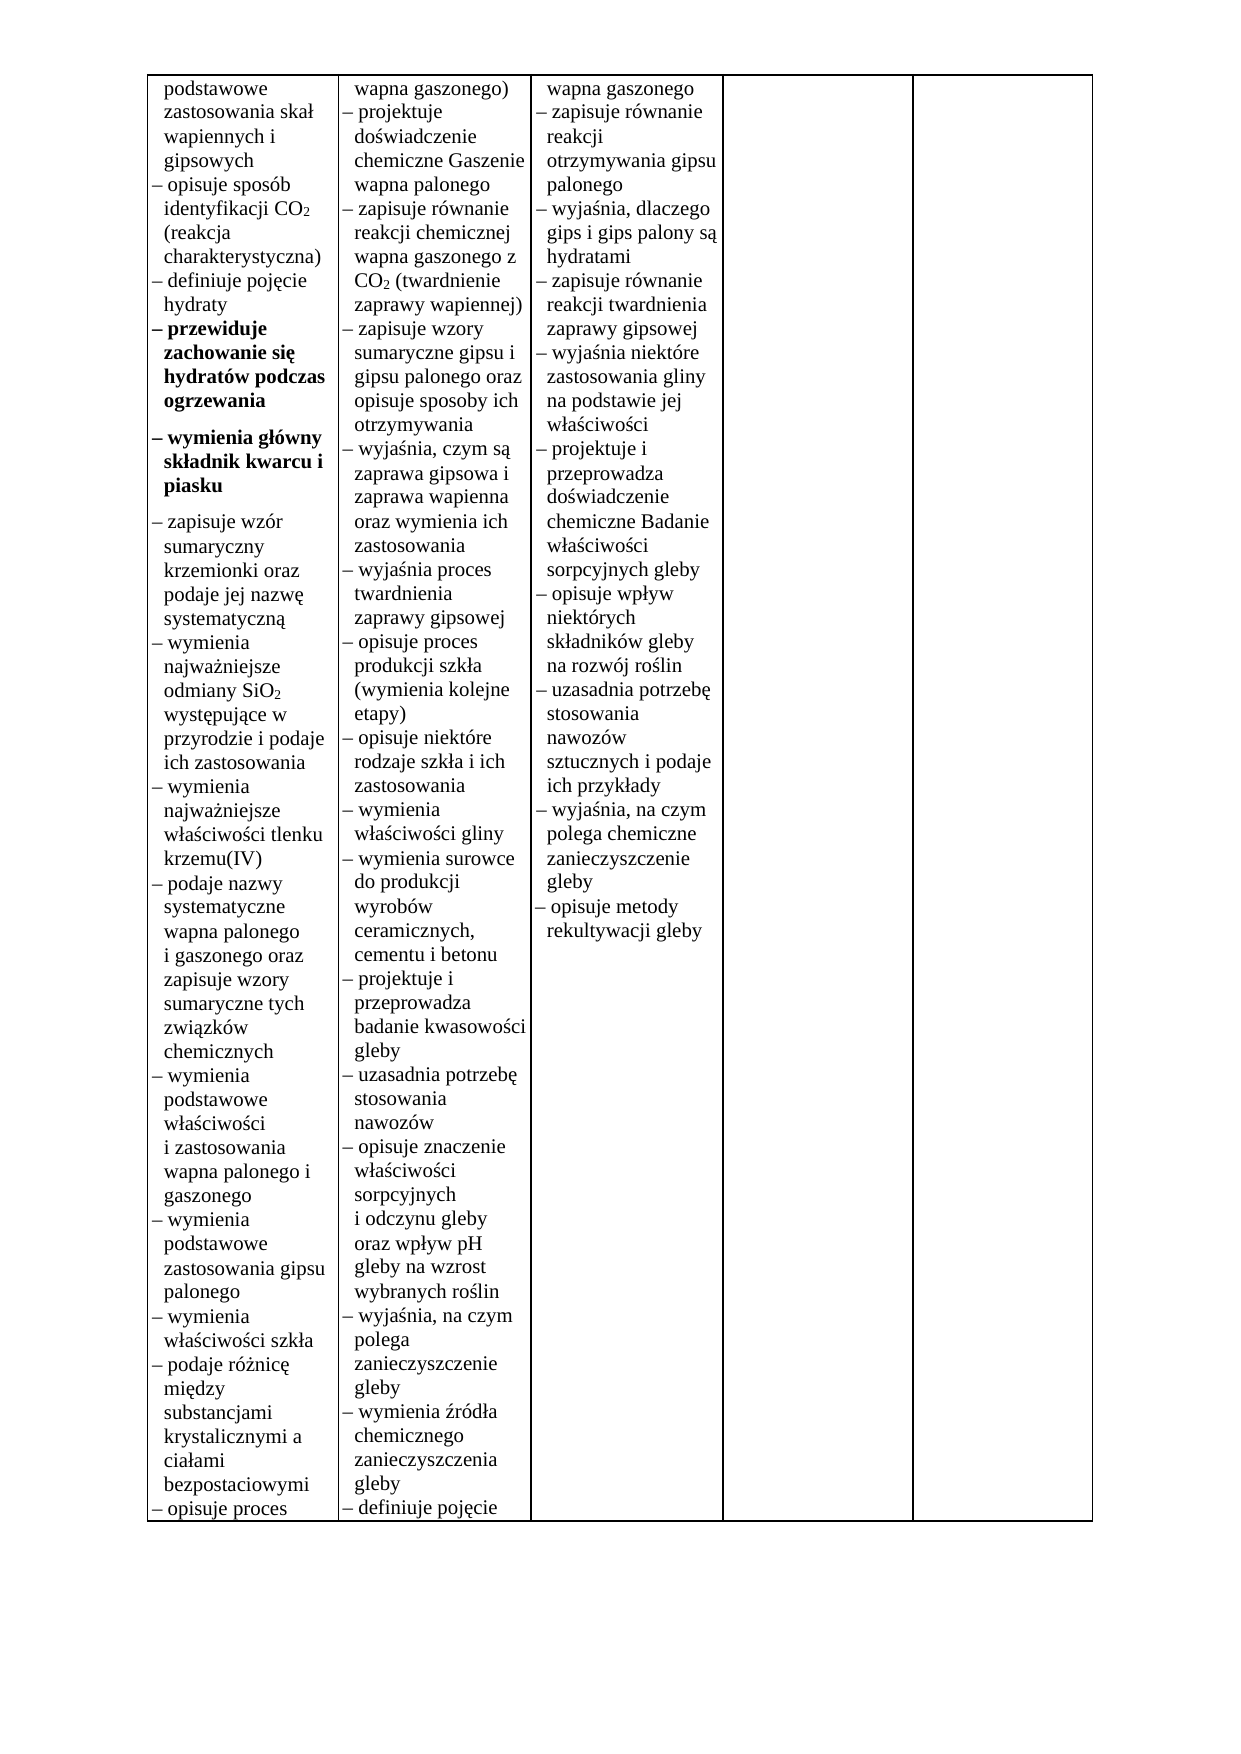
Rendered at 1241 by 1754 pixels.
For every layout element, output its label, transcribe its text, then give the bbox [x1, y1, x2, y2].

table_cell podstawowe zastosowania skał wapiennych i gipsowych – opisuje sposób identyfikacji CO2 (reakcja charakterystyczna) – definiuje pojęcie hydraty – przewiduje zachowanie się hydratów podczas ogrzewania – wymienia główny składnik kwarcu i piasku – zapisuje wzór sumaryczny krzemionki oraz podaje jej nazwę systematyczną – wymienia najważniejsze odmiany SiO2 występujące w przyrodzie i podaje ich zastosowania – wymienia najważniejsze właściwości tlenku krzemu(IV) – podaje nazwy systematyczne wapna palonego i gaszonego oraz zapisuje wzory sumaryczne tych związków chemicznych – wymienia podstawowe właściwości i zastosowania wapna palonego i gaszonego – wymienia podstawowe zastosowania gipsu palonego – wymienia właściwości szkła – podaje różnicę między substancjami krystalicznymi a ciałami bezpostaciowymi – opisuje proces [148, 76, 338, 1520]
table_cell wapna gaszonego – zapisuje równanie reakcji otrzymywania gipsu palonego – wyjaśnia, dlaczego gips i gips palony są hydratami – zapisuje równanie reakcji twardnienia zaprawy gipsowej – wyjaśnia niektóre zastosowania gliny na podstawie jej właściwości – projektuje i przeprowadza doświadczenie chemiczne Badanie właściwości sorpcyjnych gleby – opisuje wpływ niektórych składników gleby na rozwój roślin – uzasadnia potrzebę stosowania nawozów sztucznych i podaje ich przykłady – wyjaśnia, na czym polega chemiczne zanieczyszczenie gleby – opisuje metody rekultywacji gleby [532, 76, 722, 1520]
table_cell wapna gaszonego) – projektuje doświadczenie chemiczne Gaszenie wapna palonego – zapisuje równanie reakcji chemicznej wapna gaszonego z CO2 (twardnienie zaprawy wapiennej) – zapisuje wzory sumaryczne gipsu i gipsu palonego oraz opisuje sposoby ich otrzymywania – wyjaśnia, czym są zaprawa gipsowa i zaprawa wapienna oraz wymienia ich zastosowania – wyjaśnia proces twardnienia zaprawy gipsowej – opisuje proces produkcji szkła (wymienia kolejne etapy) – opisuje niektóre rodzaje szkła i ich zastosowania – wymienia właściwości gliny – wymienia surowce do produkcji wyrobów ceramicznych, cementu i betonu – projektuje i przeprowadza badanie kwasowości gleby – uzasadnia potrzebę stosowania nawozów – opisuje znaczenie właściwości sorpcyjnych i odczynu gleby oraz wpływ pH gleby na wzrost wybranych roślin – wyjaśnia, na czym polega zanieczyszczenie gleby – wymienia źródła chemicznego zanieczyszczenia gleby – definiuje pojęcie [339, 76, 530, 1520]
table_cell [914, 76, 1092, 1520]
table_cell [724, 76, 912, 1520]
